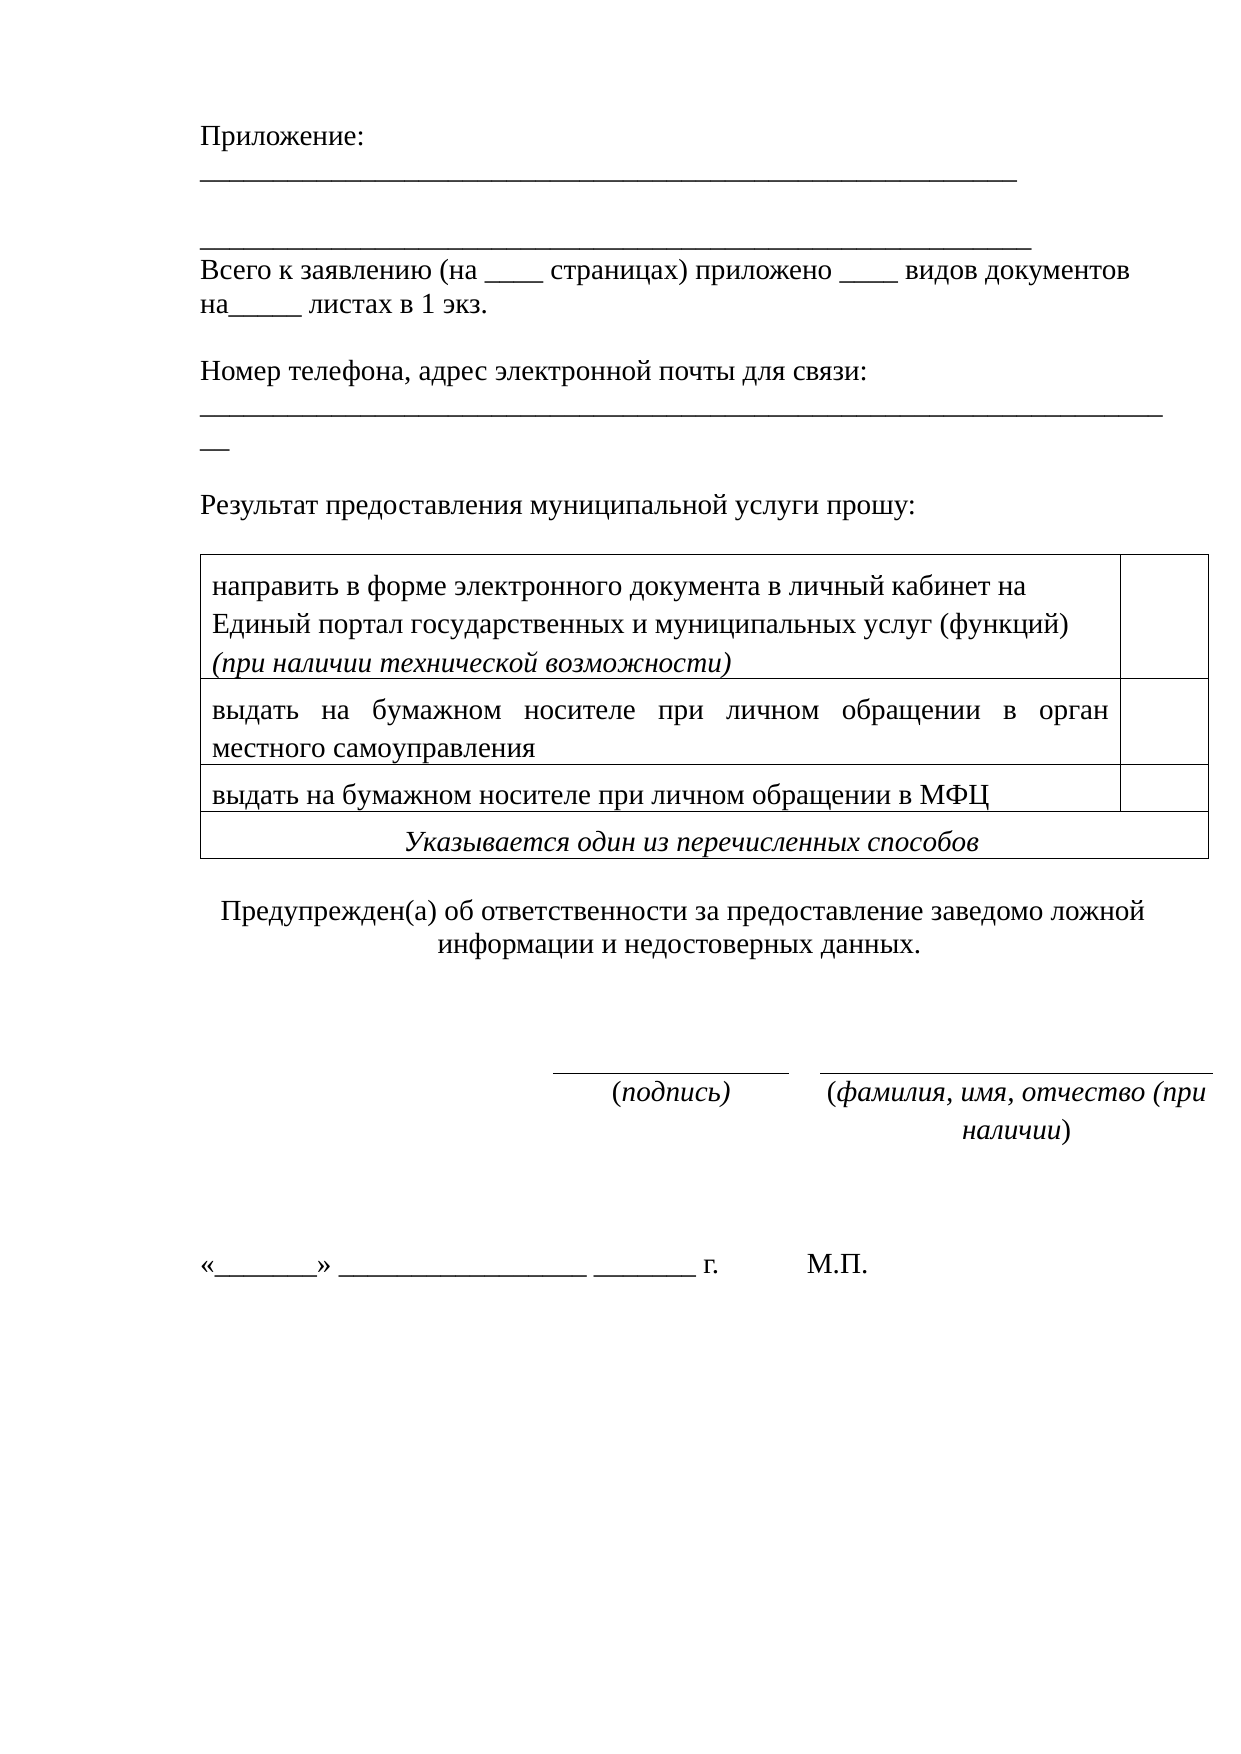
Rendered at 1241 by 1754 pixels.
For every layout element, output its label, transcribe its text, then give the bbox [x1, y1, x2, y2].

table_cell Указывается один из перечисленных способов [201, 812, 1208, 858]
table_header [1121, 555, 1208, 678]
text Номер телефона, адрес электронной почты для связи: ____________________________________________________________________ [200, 353, 1166, 453]
text Всего к заявлению (на ____ страницах) приложено ____ видов документов на_____ листах в 1 экз. [200, 252, 1166, 319]
text Результат предоставления муниципальной услуги прошу: [200, 487, 1166, 521]
table_cell [1121, 679, 1208, 764]
table_cell выдать на бумажном носителе при личном обращении в МФЦ [201, 765, 1120, 811]
table_cell [525, 1073, 553, 1146]
table_header [525, 1039, 553, 1073]
table_header [200, 1039, 525, 1073]
table_header [789, 1039, 820, 1073]
table_header [553, 1039, 789, 1073]
text Предупрежден(а) об ответственности за предоставление заведомо ложной информации и недостоверных данных. [200, 893, 1166, 960]
table_cell [789, 1073, 820, 1146]
text «_______» _________________ _______ г. М.П. [200, 1247, 1195, 1280]
table_cell (фамилия, имя, отчество (при наличии) [820, 1074, 1212, 1146]
table_cell [1121, 765, 1208, 811]
table_cell (подпись) [553, 1074, 789, 1146]
table_cell выдать на бумажном носителе при личном обращении в орган местного самоуправления [201, 679, 1120, 764]
table_cell [200, 1073, 525, 1146]
table_header [820, 1039, 1212, 1073]
text _________________________________________________________ [200, 185, 1166, 252]
text Приложение: ________________________________________________________ [200, 118, 1164, 185]
table_header направить в форме электронного документа в личный кабинет на Единый портал государственных и муниципальных услуг (функций) (при наличии технической возможности) [201, 555, 1120, 678]
